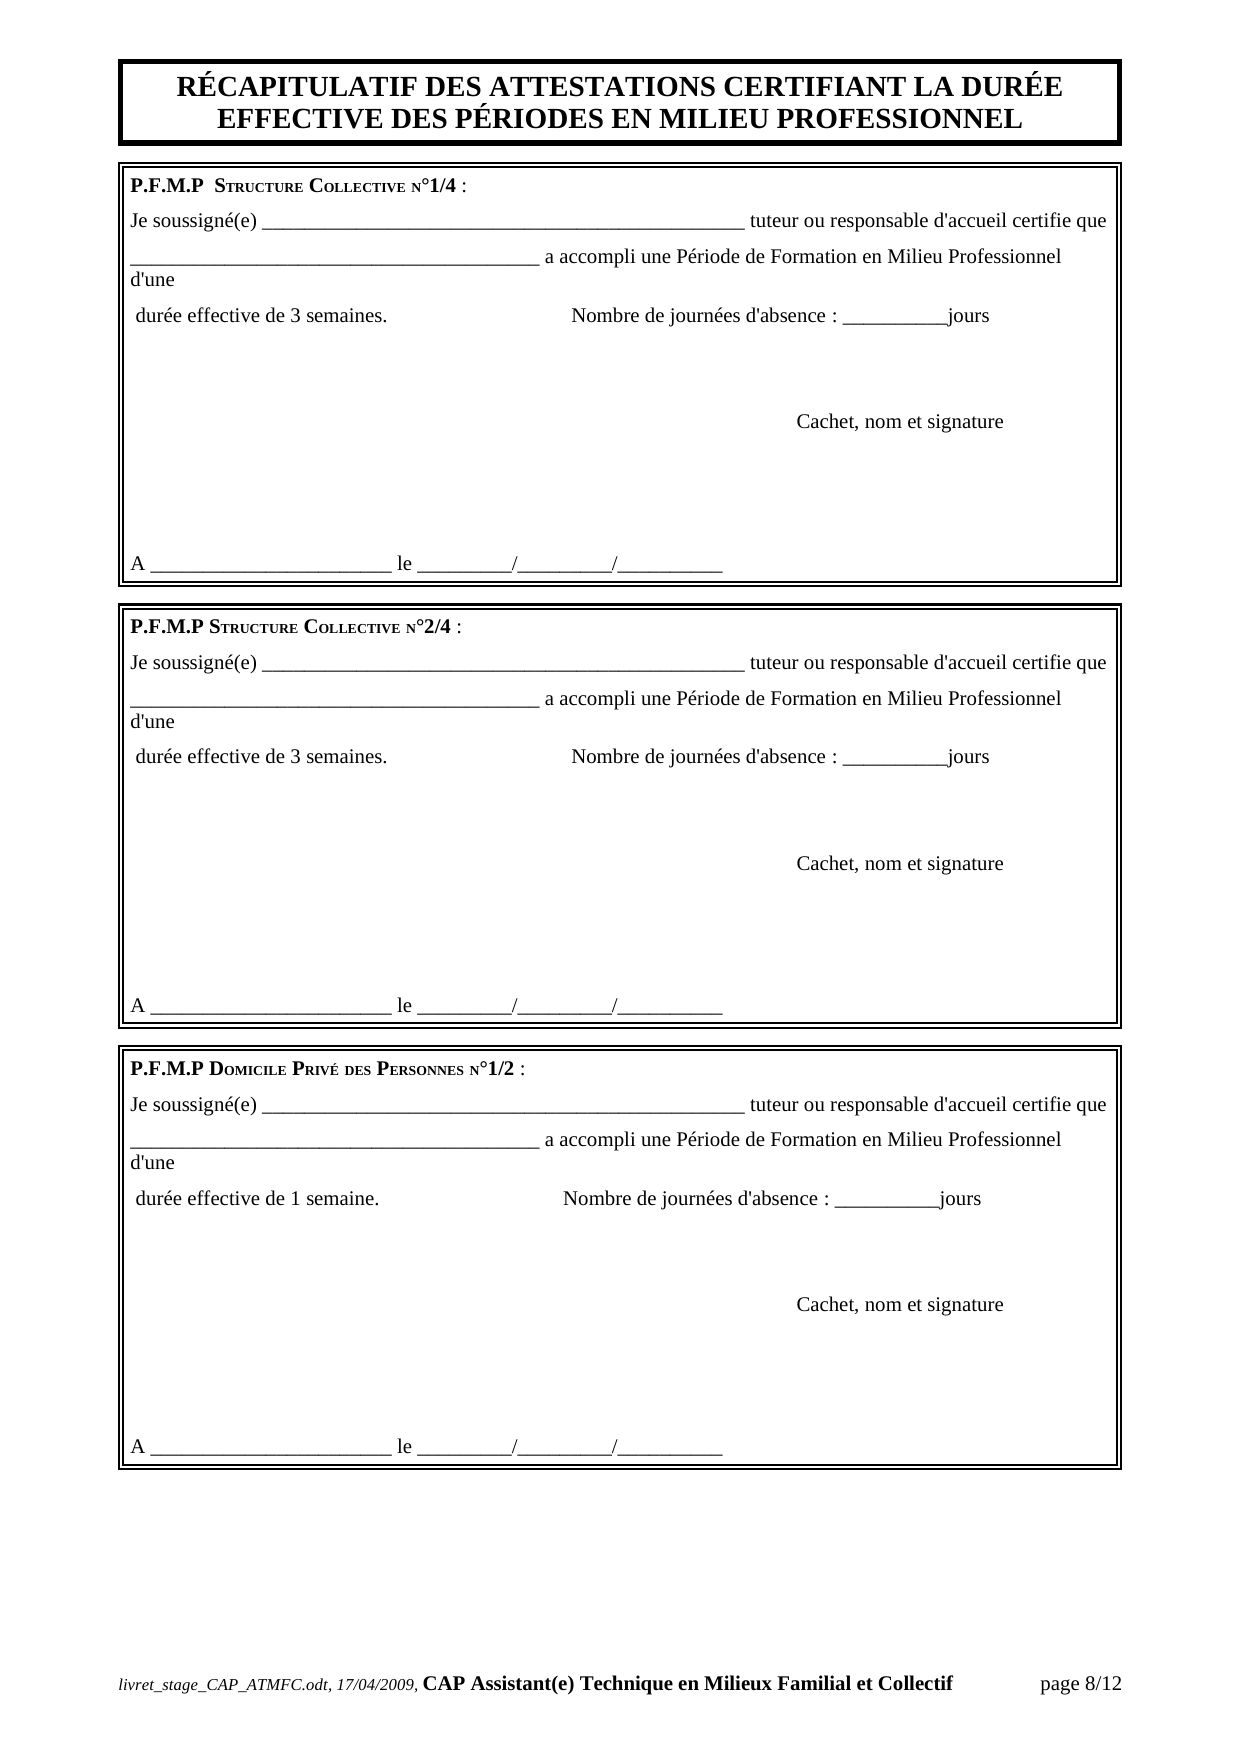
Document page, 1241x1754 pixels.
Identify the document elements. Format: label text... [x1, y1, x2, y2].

table_header RÉCAPITULATIF DES ATTESTATIONS CERTIFIANT LA DURÉE EFFECTIVE DES PÉRIODES EN MILIEU PROFESSIONNEL [123, 64, 1117, 140]
table_cell P.F.M.P Structure Collective n°2/4 : Je soussigné(e) ______________________________________________ tuteur ou responsable d'accueil certifie que _______________________________________ a accompli une Période de Formation en Milieu Professionnel d'une durée effective de 3 semaines. Nombre de journées d'absence : __________jours Cachet, nom et signature A _______________________ le _________/_________/__________ [120, 606, 1120, 1027]
table_cell [118, 146, 1122, 162]
table_cell [118, 587, 1122, 603]
table_cell [118, 1029, 1122, 1045]
